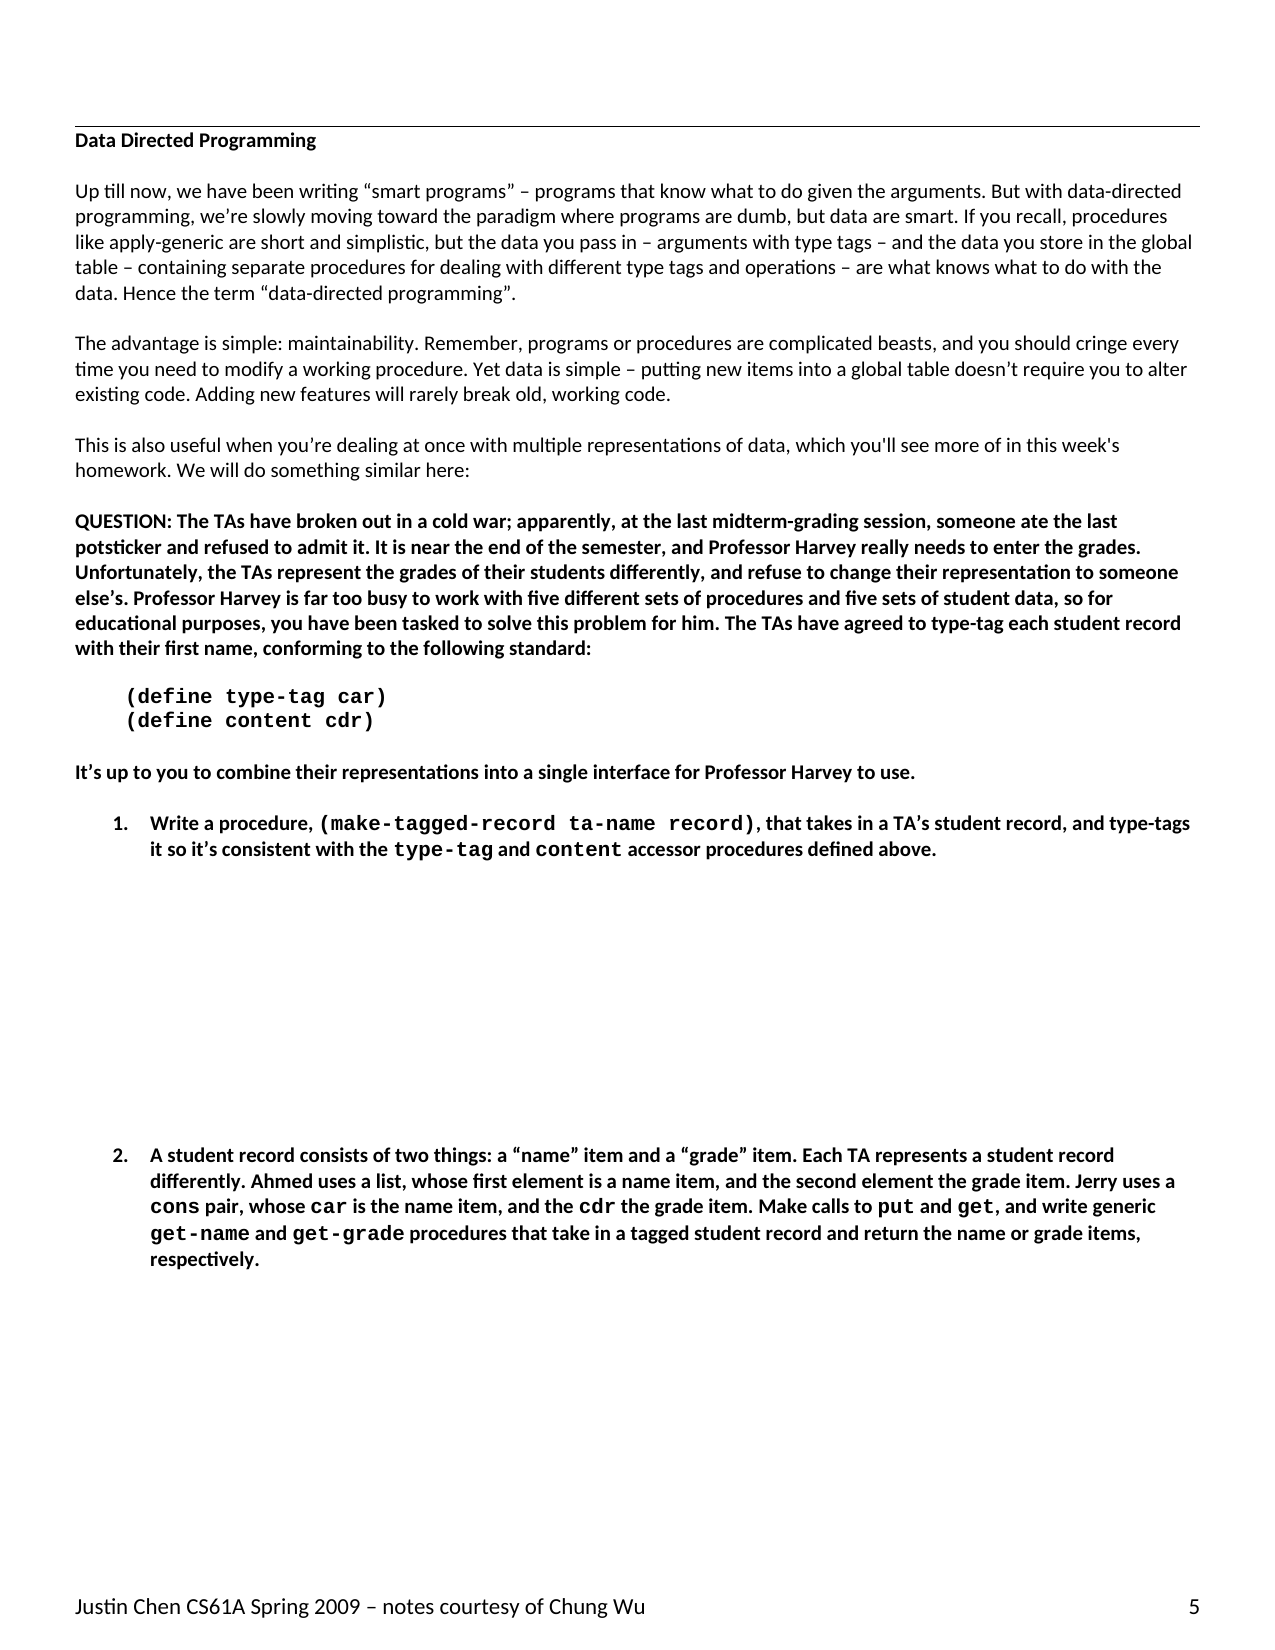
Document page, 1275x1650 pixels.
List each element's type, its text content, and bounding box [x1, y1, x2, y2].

text Up till now, we have been writing “smart programs” – programs that know what to do given the arguments. But with data-directed programming, we’re slowly moving toward the paradigm where programs are dumb, but data are smart. If you recall, procedures like apply-generic are short and simplistic, but the data you pass in – arguments with type tags – and the data you store in the global table – containing separate procedures for dealing with different type tags and operations – are what knows what to do with the data. Hence the term “data-directed programming”. [75, 178, 1200, 305]
text (define type-tag car) [75, 686, 1200, 710]
list Write a procedure, (make-tagged-record ta-name record), that takes in a TA’s student record, and type-tags it so it’s consistent with the type-tag and content accessor procedures defined above. [112, 810, 1200, 863]
text The advantage is simple: maintainability. Remember, programs or procedures are complicated beasts, and you should cringe every time you need to modify a working procedure. Yet data is simple – putting new items into a global table doesn’t require you to alter existing code. Adding new features will rarely break old, working code. [75, 331, 1200, 407]
list A student record consists of two things: a “name” item and a “grade” item. Each TA represents a student record differently. Ahmed uses a list, whose first element is a name item, and the second element the grade item. Jerry uses a cons pair, whose car is the name item, and the cdr the grade item. Make calls to put and get, and write generic get-name and get-grade procedures that take in a tagged student record and return the name or grade items, respectively. [112, 1142, 1200, 1272]
text It’s up to you to combine their representations into a single interface for Professor Harvey to use. [75, 759, 1200, 784]
text (define content cdr) [75, 710, 1200, 734]
text QUESTION: The TAs have broken out in a cold war; apparently, at the last midterm-grading session, someone ate the last potsticker and refused to admit it. It is near the end of the semester, and Professor Harvey really needs to enter the grades. Unfortunately, the TAs represent the grades of their students differently, and refuse to change their representation to someone else’s. Professor Harvey is far too busy to work with five different sets of procedures and five sets of student data, so for educational purposes, you have been tasked to solve this problem for him. The TAs have agreed to type-tag each student record with their first name, conforming to the following standard: [75, 508, 1200, 661]
text This is also useful when you’re dealing at once with multiple representations of data, which you'll see more of in this week's homework. We will do something similar here: [75, 432, 1200, 483]
text Data Directed Programming [75, 127, 1200, 153]
